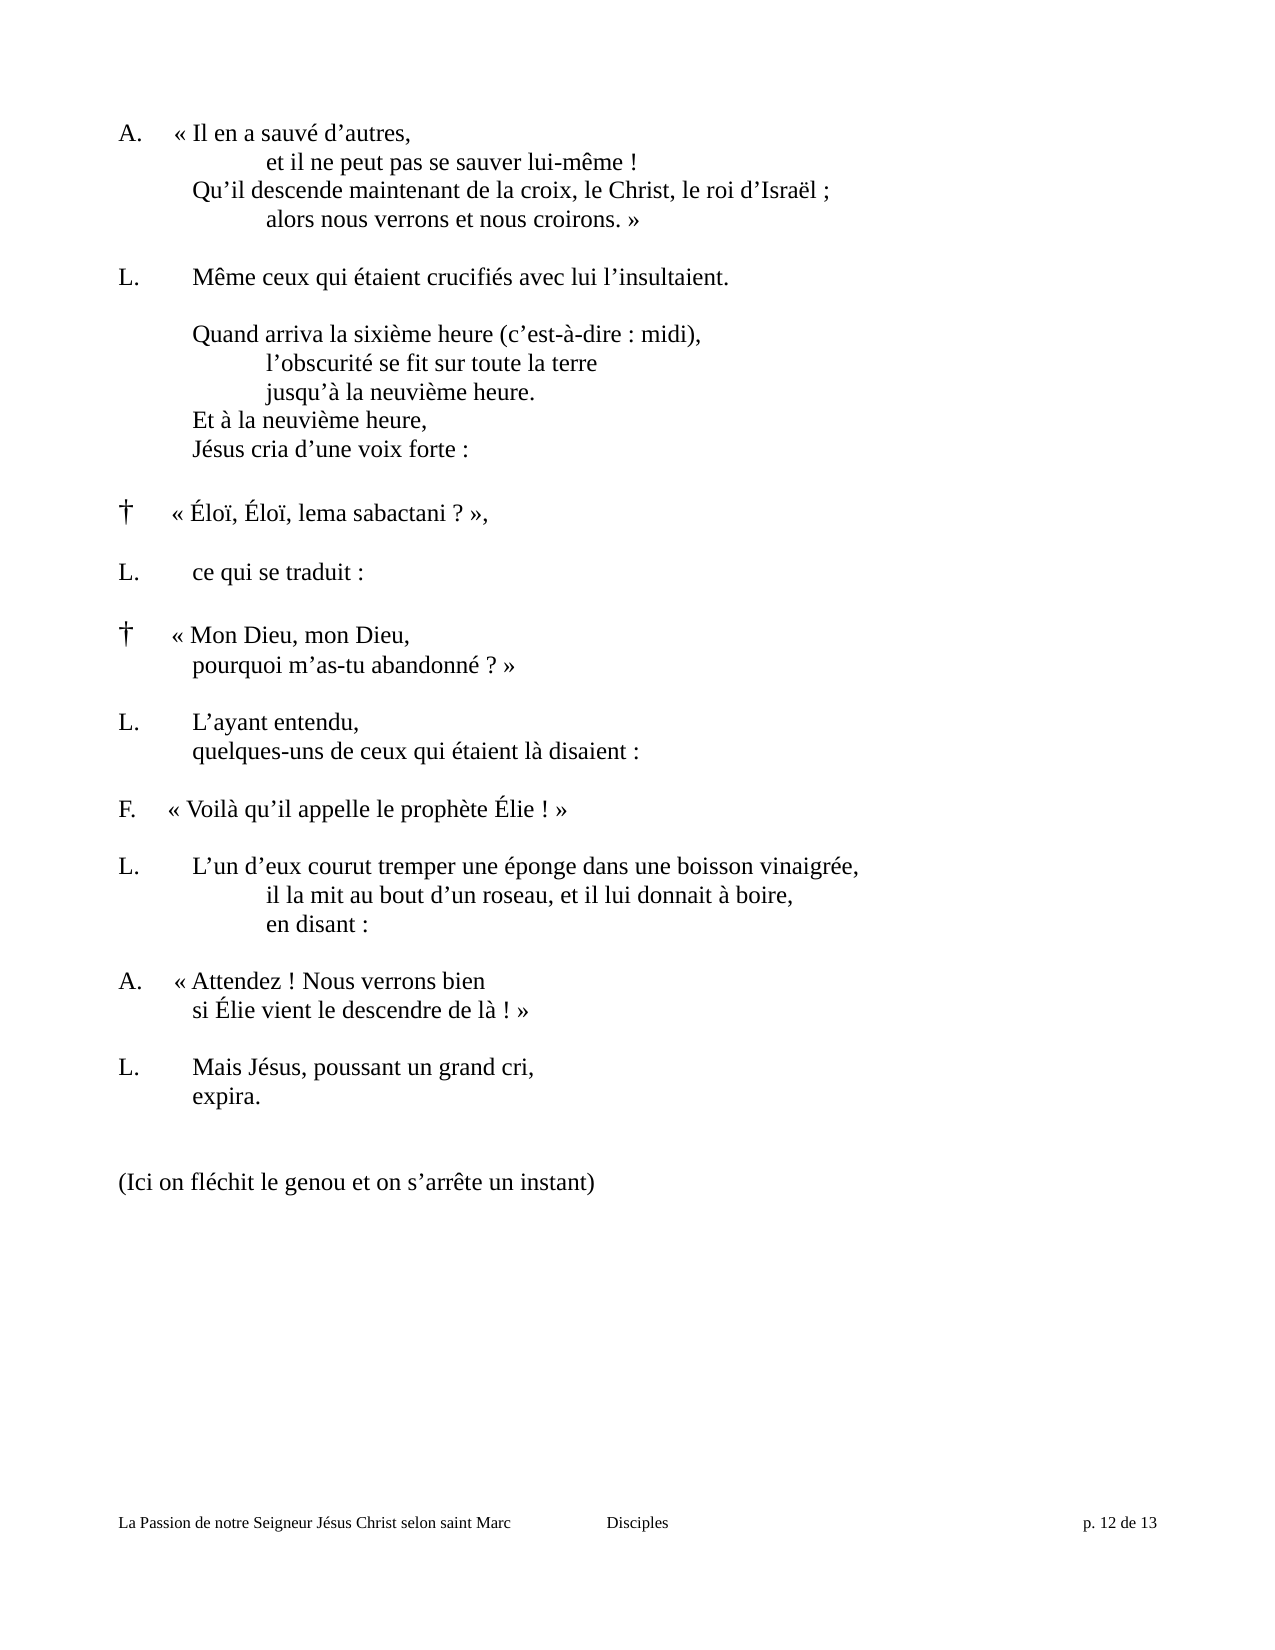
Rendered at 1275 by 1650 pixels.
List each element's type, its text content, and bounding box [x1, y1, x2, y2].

text † « Éloï, Éloï, lema sabactani ? », [118, 492, 1157, 528]
text pourquoi m’as-tu abandonné ? » [118, 650, 1157, 679]
text Quand arriva la sixième heure (c’est-à-dire : midi), [118, 319, 1157, 348]
text † « Mon Dieu, mon Dieu, [118, 614, 1157, 650]
text il la mit au bout d’un roseau, et il lui donnait à boire, [118, 880, 1157, 909]
text Jésus cria d’une voix forte : [118, 434, 1157, 463]
text si Élie vient le descendre de là ! » [118, 995, 1157, 1024]
text jusqu’à la neuvième heure. [118, 377, 1157, 406]
text et il ne peut pas se sauver lui-même ! [118, 147, 1157, 176]
text expira. [118, 1081, 1157, 1110]
text Qu’il descende maintenant de la croix, le Christ, le roi d’Israël ; [118, 176, 1157, 204]
text Et à la neuvième heure, [118, 406, 1157, 434]
text L. ce qui se traduit : [118, 557, 1157, 585]
text F. « Voilà qu’il appelle le prophète Élie ! » [118, 794, 1157, 822]
text alors nous verrons et nous croirons. » [118, 204, 1157, 233]
text quelques-uns de ceux qui étaient là disaient : [118, 736, 1157, 765]
text L. L’un d’eux courut tremper une éponge dans une boisson vinaigrée, [118, 851, 1157, 880]
text L. Mais Jésus, poussant un grand cri, [118, 1052, 1157, 1081]
text en disant : [118, 909, 1157, 937]
text (Ici on fléchit le genou et on s’arrête un instant) [118, 1167, 1157, 1196]
text A. « Attendez ! Nous verrons bien [118, 966, 1157, 995]
text L. L’ayant entendu, [118, 707, 1157, 736]
text L. Même ceux qui étaient crucifiés avec lui l’insultaient. [118, 262, 1157, 291]
text A. « Il en a sauvé d’autres, [118, 118, 1157, 147]
text l’obscurité se fit sur toute la terre [118, 348, 1157, 377]
